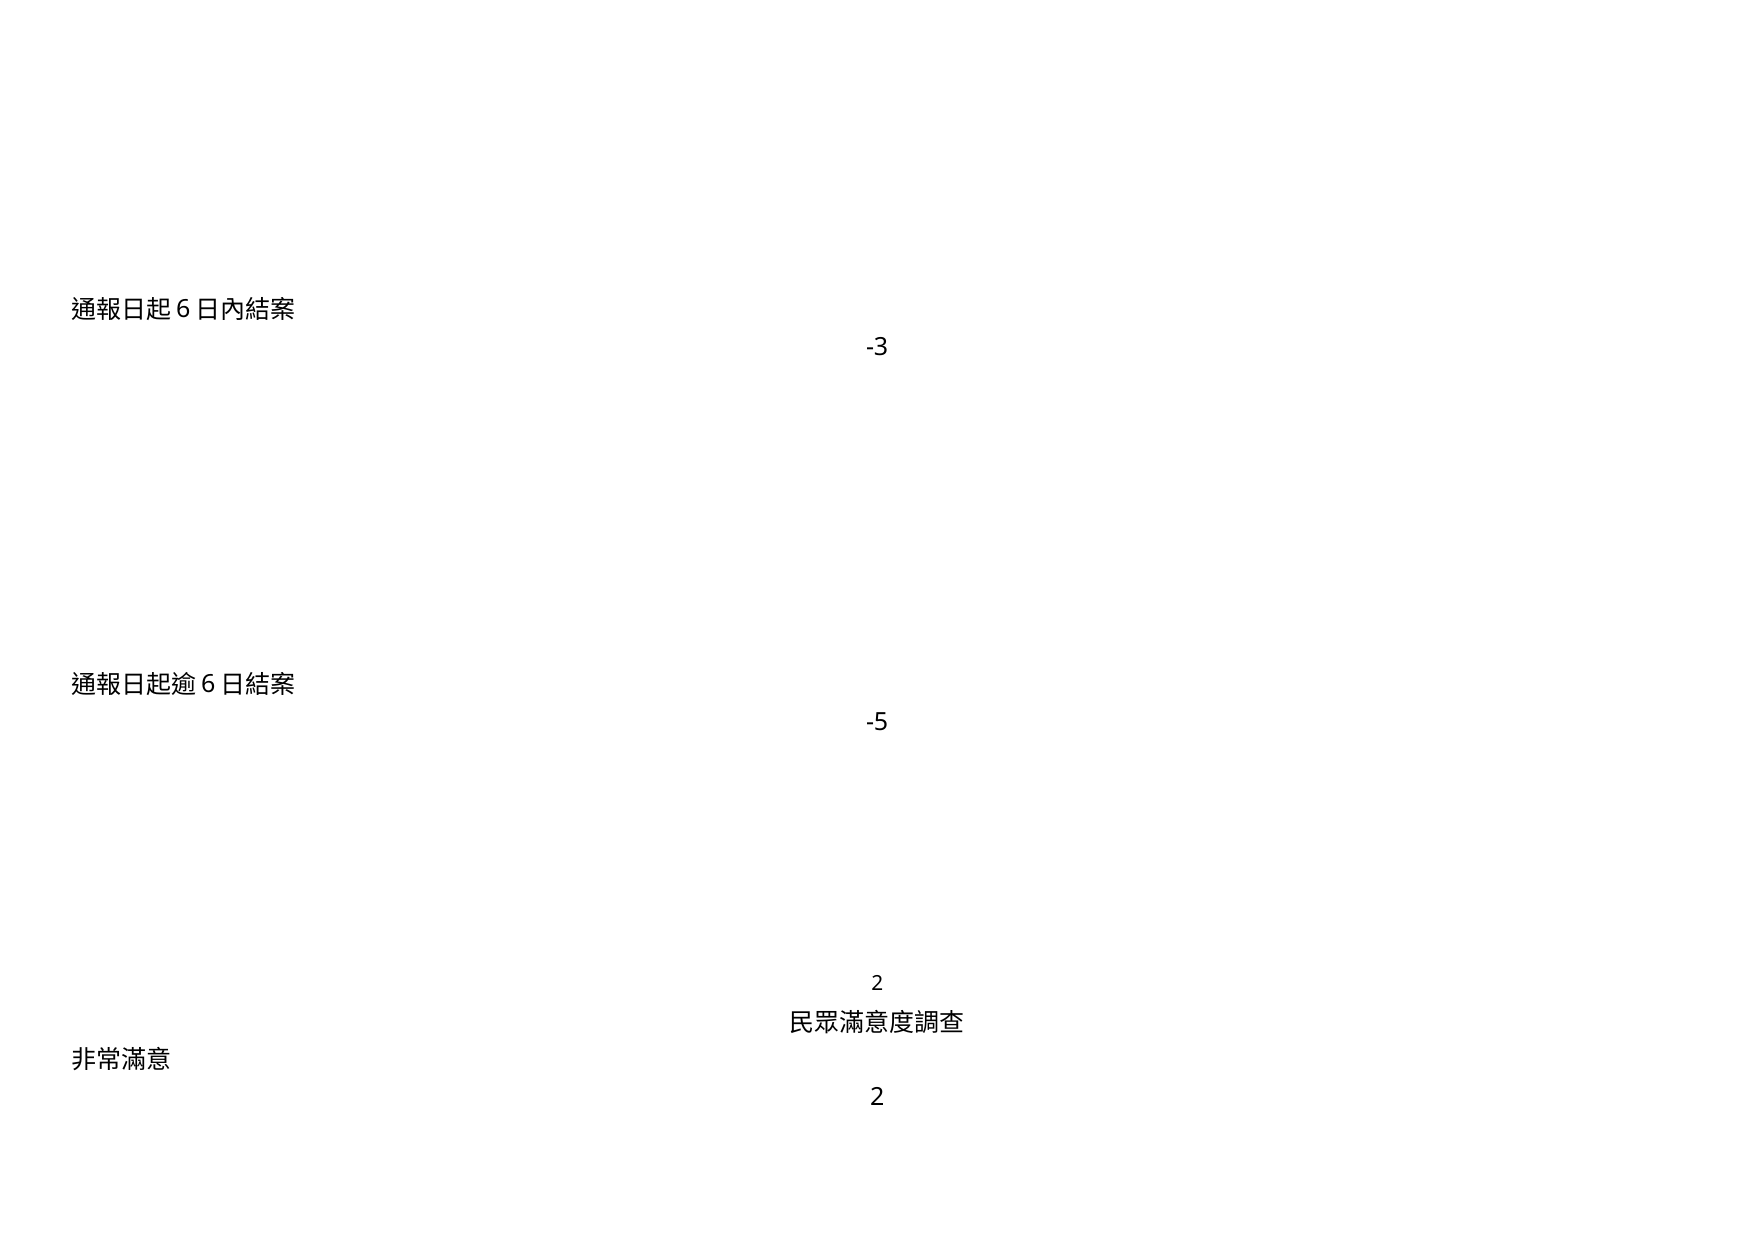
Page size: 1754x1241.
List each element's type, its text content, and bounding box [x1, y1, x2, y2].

text 非常滿意 [71, 1033, 1683, 1070]
text 2 [71, 1070, 1683, 1108]
text -5 [71, 695, 1683, 733]
text 民眾滿意度調查 [71, 995, 1683, 1033]
text -3 [71, 320, 1683, 358]
text 通報日起逾6日結案 [71, 658, 1683, 695]
text 通報日起6日內結案 [71, 283, 1683, 320]
text 2 [71, 958, 1683, 995]
